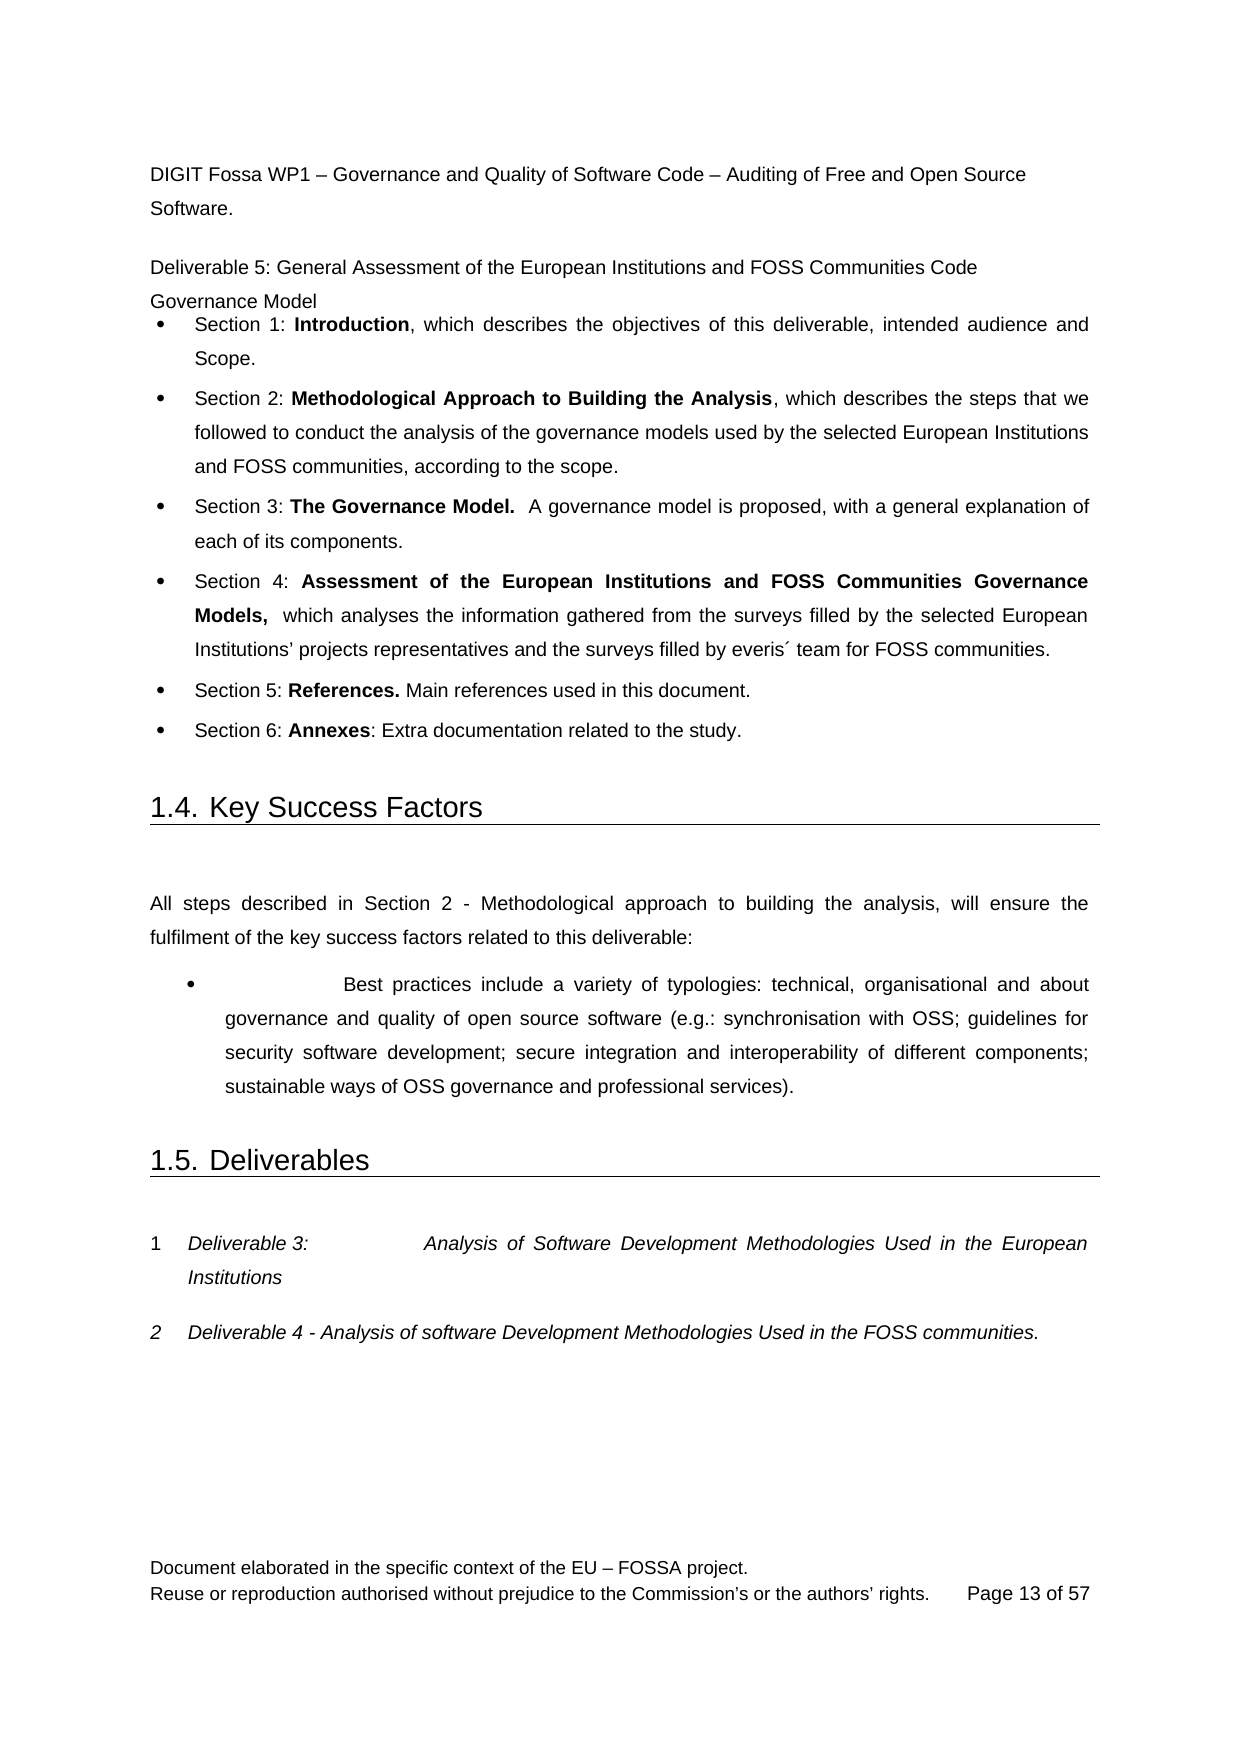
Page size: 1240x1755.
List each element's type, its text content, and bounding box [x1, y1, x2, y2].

list Deliverables [150, 1143, 1100, 1176]
text All steps described in Section 2 - Methodological approach to building the analysis, will ensure the fulfilment of the key success factors related to this deliverable: [150, 892, 1090, 949]
list Best practices include a variety of typologies: technical, organisational and about governance and quality of open source software (e.g.: synchronisation with OSS; guidelines for security software development; secure integration and interoperability of different components; sustainable ways of OSS governance and professional services). [187, 972, 1090, 1097]
list Section 6: Annexes: Extra documentation related to the study. [157, 719, 1090, 742]
list Section 5: References. Main references used in this document. [157, 678, 1090, 701]
list Deliverable 3: Analysis of Software Development Methodologies Used in the European Institutions [150, 1232, 1090, 1288]
list Section 3: The Governance Model. A governance model is proposed, with a general explanation of each of its components. [157, 495, 1090, 552]
list Section 2: Methodological Approach to Building the Analysis, which describes the steps that we followed to conduct the analysis of the governance models used by the selected European Institutions and FOSS communities, according to the scope. [157, 387, 1090, 478]
list Deliverable 4 - Analysis of software Development Methodologies Used in the FOSS communities. [150, 1321, 1090, 1343]
list Section 4: Assessment of the European Institutions and FOSS Communities Governance Models, which analyses the information gathered from the surveys filled by the selected European Institutions’ projects representatives and the surveys filled by everis´ team for FOSS communities. [157, 570, 1090, 661]
list Key Success Factors [150, 791, 1100, 824]
list Section 1: Introduction, which describes the objectives of this deliverable, intended audience and Scope. [157, 312, 1090, 369]
